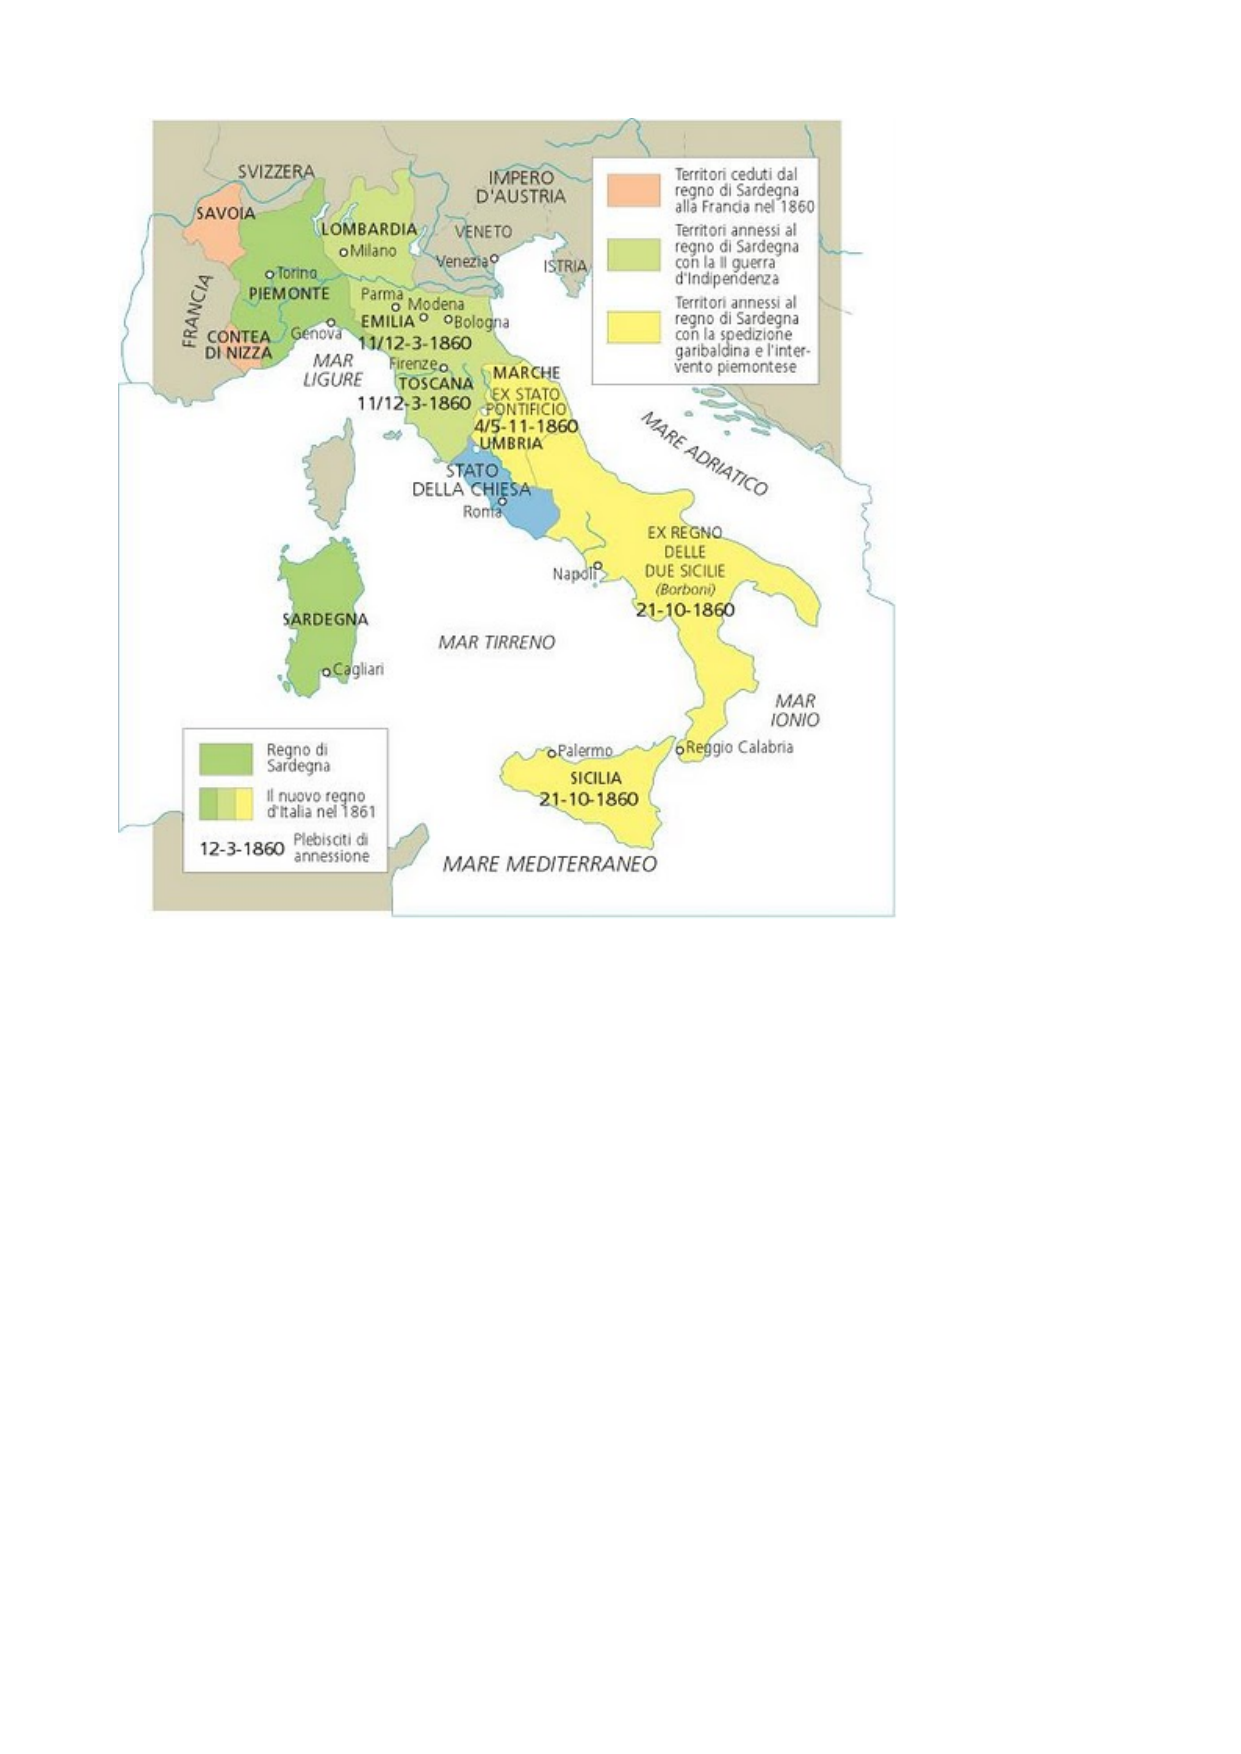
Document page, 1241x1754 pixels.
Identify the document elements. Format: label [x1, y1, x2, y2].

picture [118, 118, 897, 919]
